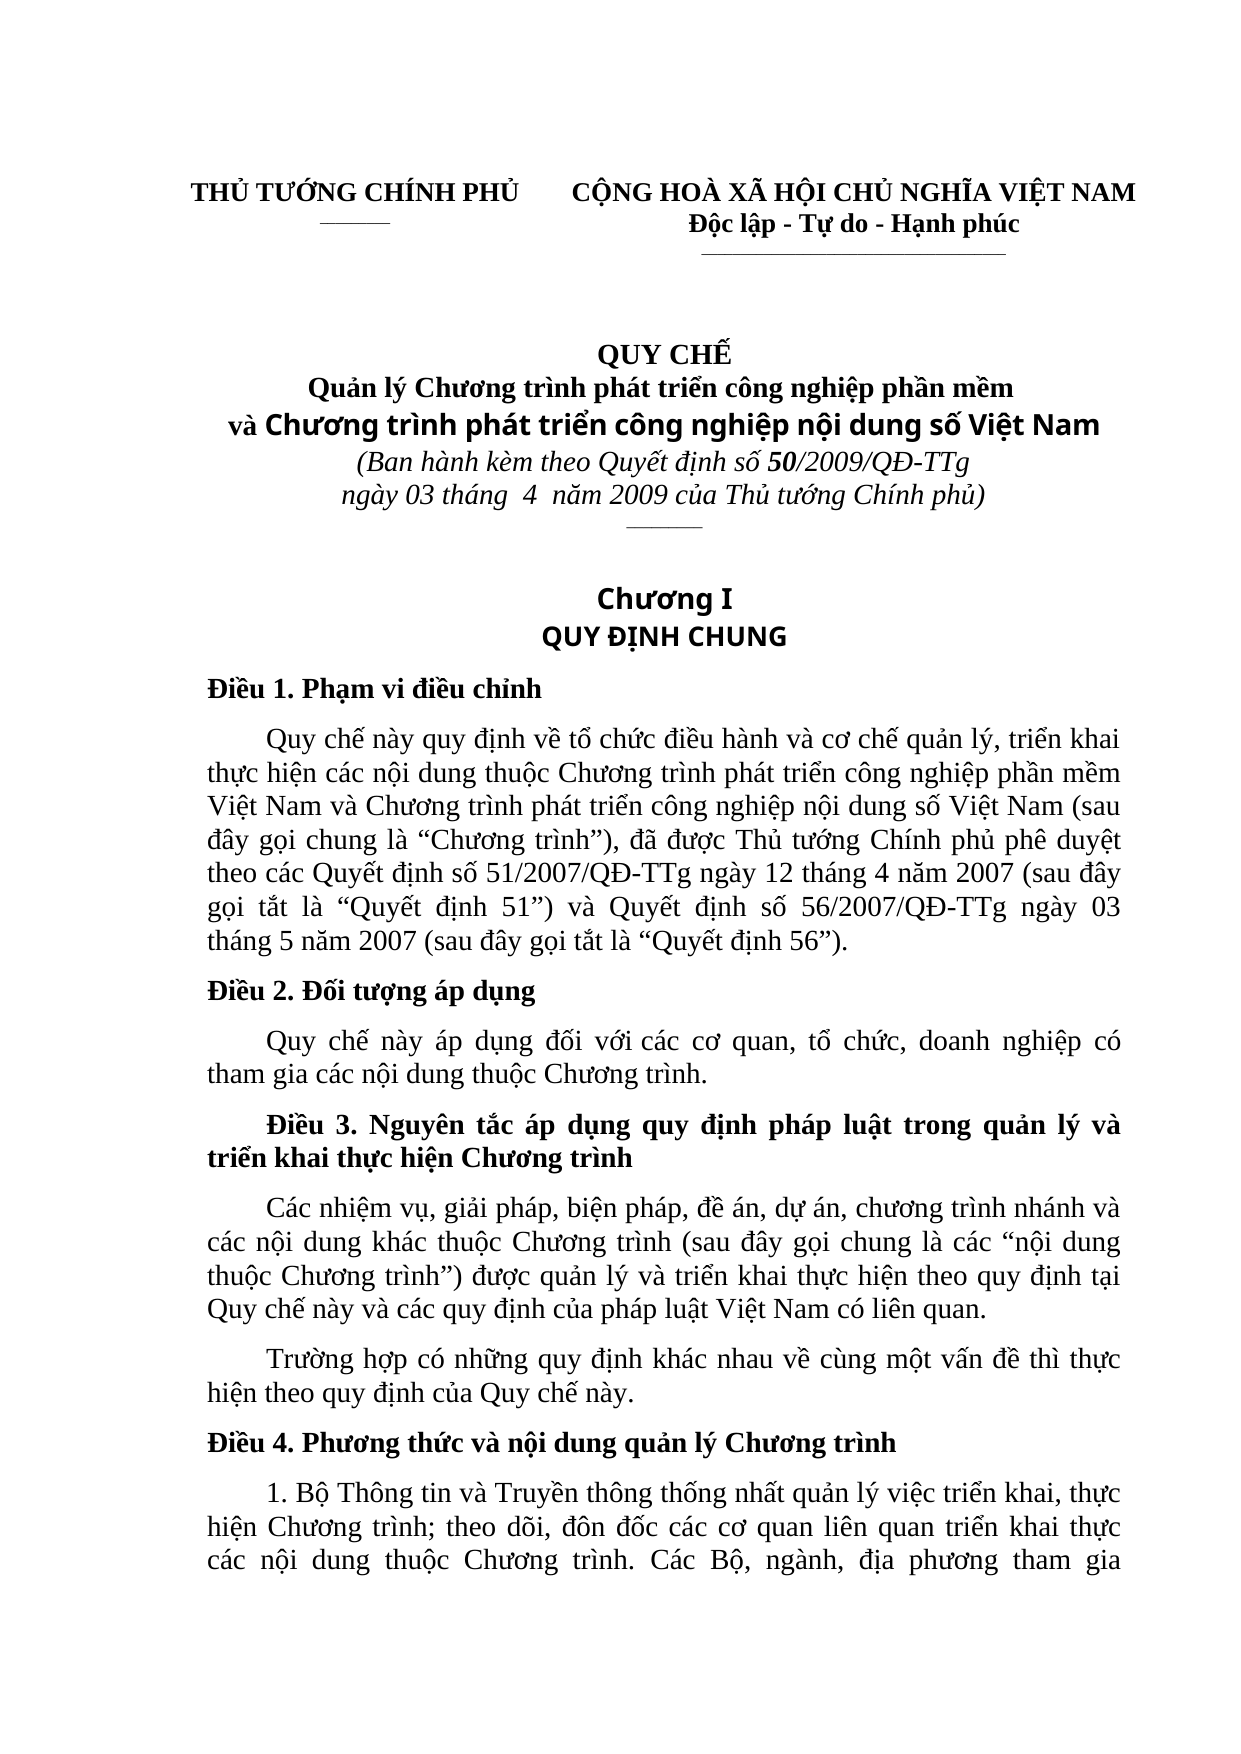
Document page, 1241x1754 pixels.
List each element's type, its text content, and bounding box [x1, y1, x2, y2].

text Các nhiệm vụ, giải pháp, biện pháp, đề án, dự án, chương trình nhánh và các nội dung khác thuộc Chương trình (sau đây gọi chung là các “nội dung thuộc Chương trình”) được quản lý và triển khai thực hiện theo quy định tại Quy chế này và các quy định của pháp luật Việt Nam có liên quan. [207, 1191, 1122, 1325]
table_header CỘNG HOÀ XÃ HỘI CHỦ NGHĨA VIỆT NAM Độc lập - Tự do - Hạnh phúc _______________________________________ [544, 176, 1163, 270]
subtitle QUY ĐỊNH CHUNG [207, 618, 1122, 654]
list Điều 2. Đối tượng áp dụng [207, 973, 1122, 1006]
list Điều 1. Phạm vi điều chỉnh [207, 671, 1122, 705]
text (Ban hành kèm theo Quyết định số 50/2009/QĐ-TTg [207, 444, 1122, 477]
text Quy chế này áp dụng đối với các cơ quan, tổ chức, doanh nghiệp có tham gia các nội dung thuộc Chương trình. [207, 1023, 1122, 1090]
text Quy chế này quy định về tổ chức điều hành và cơ chế quản lý, triển khai thực hiện các nội dung thuộc Chương trình phát triển công nghiệp phần mềm Việt Nam và Chương trình phát triển công nghiệp nội dung số Việt Nam (sau đây gọi chung là “Chương trình”), đã được Thủ tướng Chính phủ phê duyệt theo các Quyết định số 51/2007/QĐ-TTg ngày 12 tháng 4 năm 2007 (sau đây gọi tắt là “Quyết định 51”) và Quyết định số 56/2007/QĐ-TTg ngày 03 tháng 5 năm 2007 (sau đây gọi tắt là “Quyết định 56”). [207, 721, 1122, 956]
subtitle Chương I [207, 578, 1122, 618]
text ngày 03 tháng 4 năm 2009 của Thủ tướng Chính phủ) [207, 477, 1122, 511]
text và Chương trình phát triển công nghiệp nội dung số Việt Nam [207, 404, 1122, 444]
list Điều 4. Phương thức và nội dung quản lý Chương trình [207, 1425, 1122, 1459]
text _________ [207, 511, 1122, 544]
text 1. Bộ Thông tin và Truyền thông thống nhất quản lý việc triển khai, thực hiện Chương trình; theo dõi, đôn đốc các cơ quan liên quan triển khai thực các nội dung thuộc Chương trình. Các Bộ, ngành, địa phương tham gia [207, 1475, 1122, 1576]
text Trường hợp có những quy định khác nhau về cùng một vấn đề thì thực hiện theo quy định của Quy chế này. [207, 1341, 1122, 1408]
text Quản lý Chương trình phát triển công nghiệp phần mềm [207, 371, 1122, 404]
table_header THỦ TƯỚNG CHÍNH PHỦ _________ [166, 176, 544, 270]
text Điều 3. Nguyên tắc áp dụng quy định pháp luật trong quản lý và triển khai thực hiện Chương trình [207, 1107, 1122, 1174]
subtitle QUY CHẾ [207, 337, 1122, 371]
